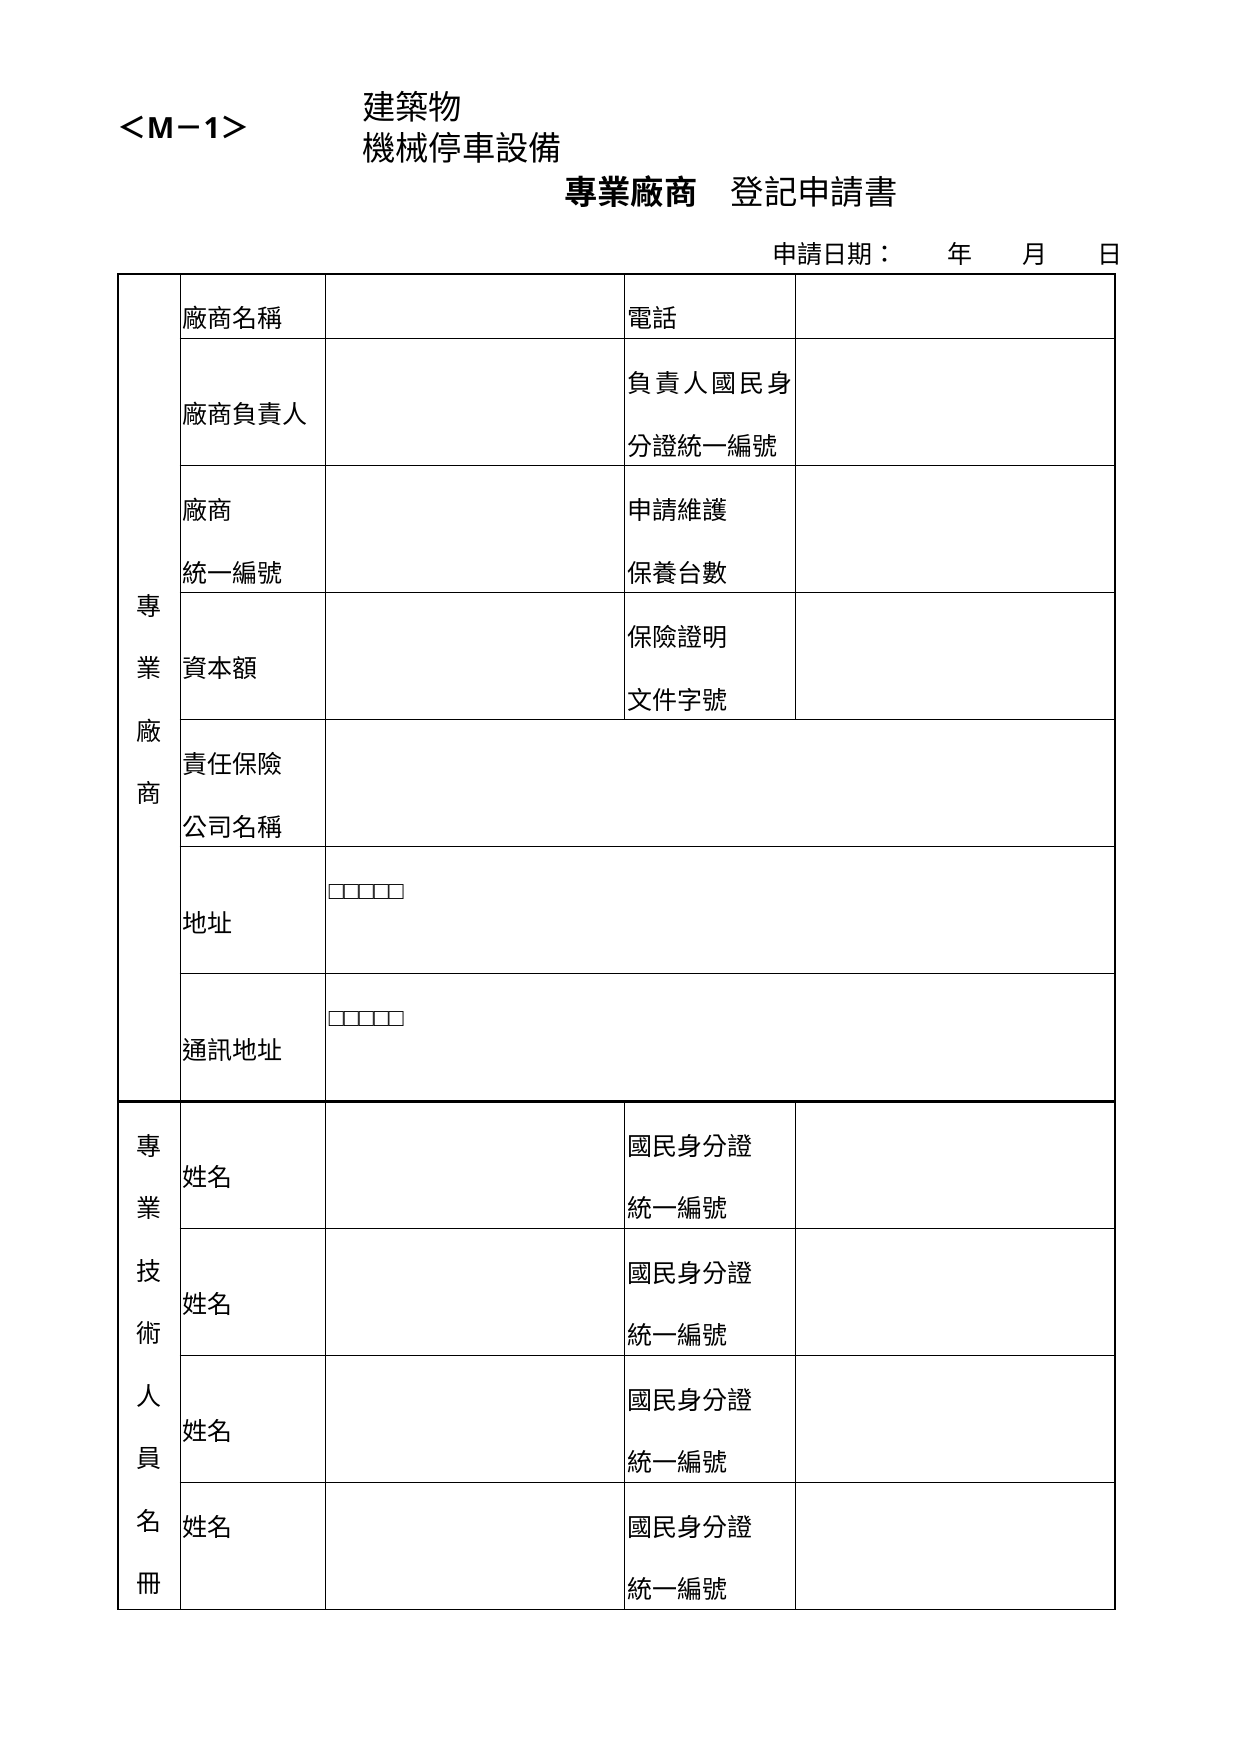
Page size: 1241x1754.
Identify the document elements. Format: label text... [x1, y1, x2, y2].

text 建築物 [362, 86, 568, 127]
text 機械停車設備 [362, 127, 568, 169]
text 專業廠商 登記申請書 [531, 148, 1122, 211]
table_cell 國民身分證 統一編號 [625, 1103, 795, 1227]
table_cell 專業技術人員名冊 [119, 1103, 180, 1609]
table_cell 負責人國民身分證統一編號 [625, 339, 795, 465]
table_cell □□□□□ [326, 974, 1114, 1100]
table_cell [326, 1483, 624, 1609]
table_cell 資本額 [181, 593, 325, 719]
table_cell □□□□□ [326, 847, 1114, 973]
table_cell [326, 1103, 624, 1227]
table_cell [796, 593, 1114, 719]
table_header 電話 [625, 275, 795, 338]
table_cell [796, 339, 1114, 465]
table_cell [326, 1356, 624, 1482]
table_cell 國民身分證 統一編號 [625, 1483, 795, 1609]
table_cell [326, 339, 624, 465]
table_cell 通訊地址 [181, 974, 325, 1100]
table_cell 國民身分證 統一編號 [625, 1356, 795, 1482]
table_cell 保險證明 文件字號 [625, 593, 795, 719]
table_header 專業廠商 [119, 275, 180, 1100]
table_cell 申請維護 保養台數 [625, 466, 795, 592]
table_header [326, 275, 624, 338]
table_cell 廠商 統一編號 [181, 466, 325, 592]
table_cell [796, 466, 1114, 592]
table_cell 姓名 [181, 1229, 325, 1354]
table_cell 廠商負責人 [181, 339, 325, 465]
table_cell 地址 [181, 847, 325, 973]
table_cell [326, 1229, 624, 1354]
table_cell 姓名 [181, 1483, 325, 1609]
table_cell [796, 1483, 1114, 1609]
table_cell [796, 1103, 1114, 1227]
table_cell [326, 720, 1114, 846]
table_cell [796, 1229, 1114, 1354]
table_cell 姓名 [181, 1103, 325, 1227]
table_cell [326, 593, 624, 719]
table_cell 姓名 [181, 1356, 325, 1482]
table_cell 國民身分證 統一編號 [625, 1229, 795, 1354]
table_header 廠商名稱 [181, 275, 325, 338]
table_cell [796, 1356, 1114, 1482]
table_header [796, 275, 1114, 338]
text ＜M－1＞ [117, 104, 286, 147]
table_cell 責任保險 公司名稱 [181, 720, 325, 846]
text 申請日期： 年 月 日 [118, 211, 1122, 273]
table_cell [326, 466, 624, 592]
